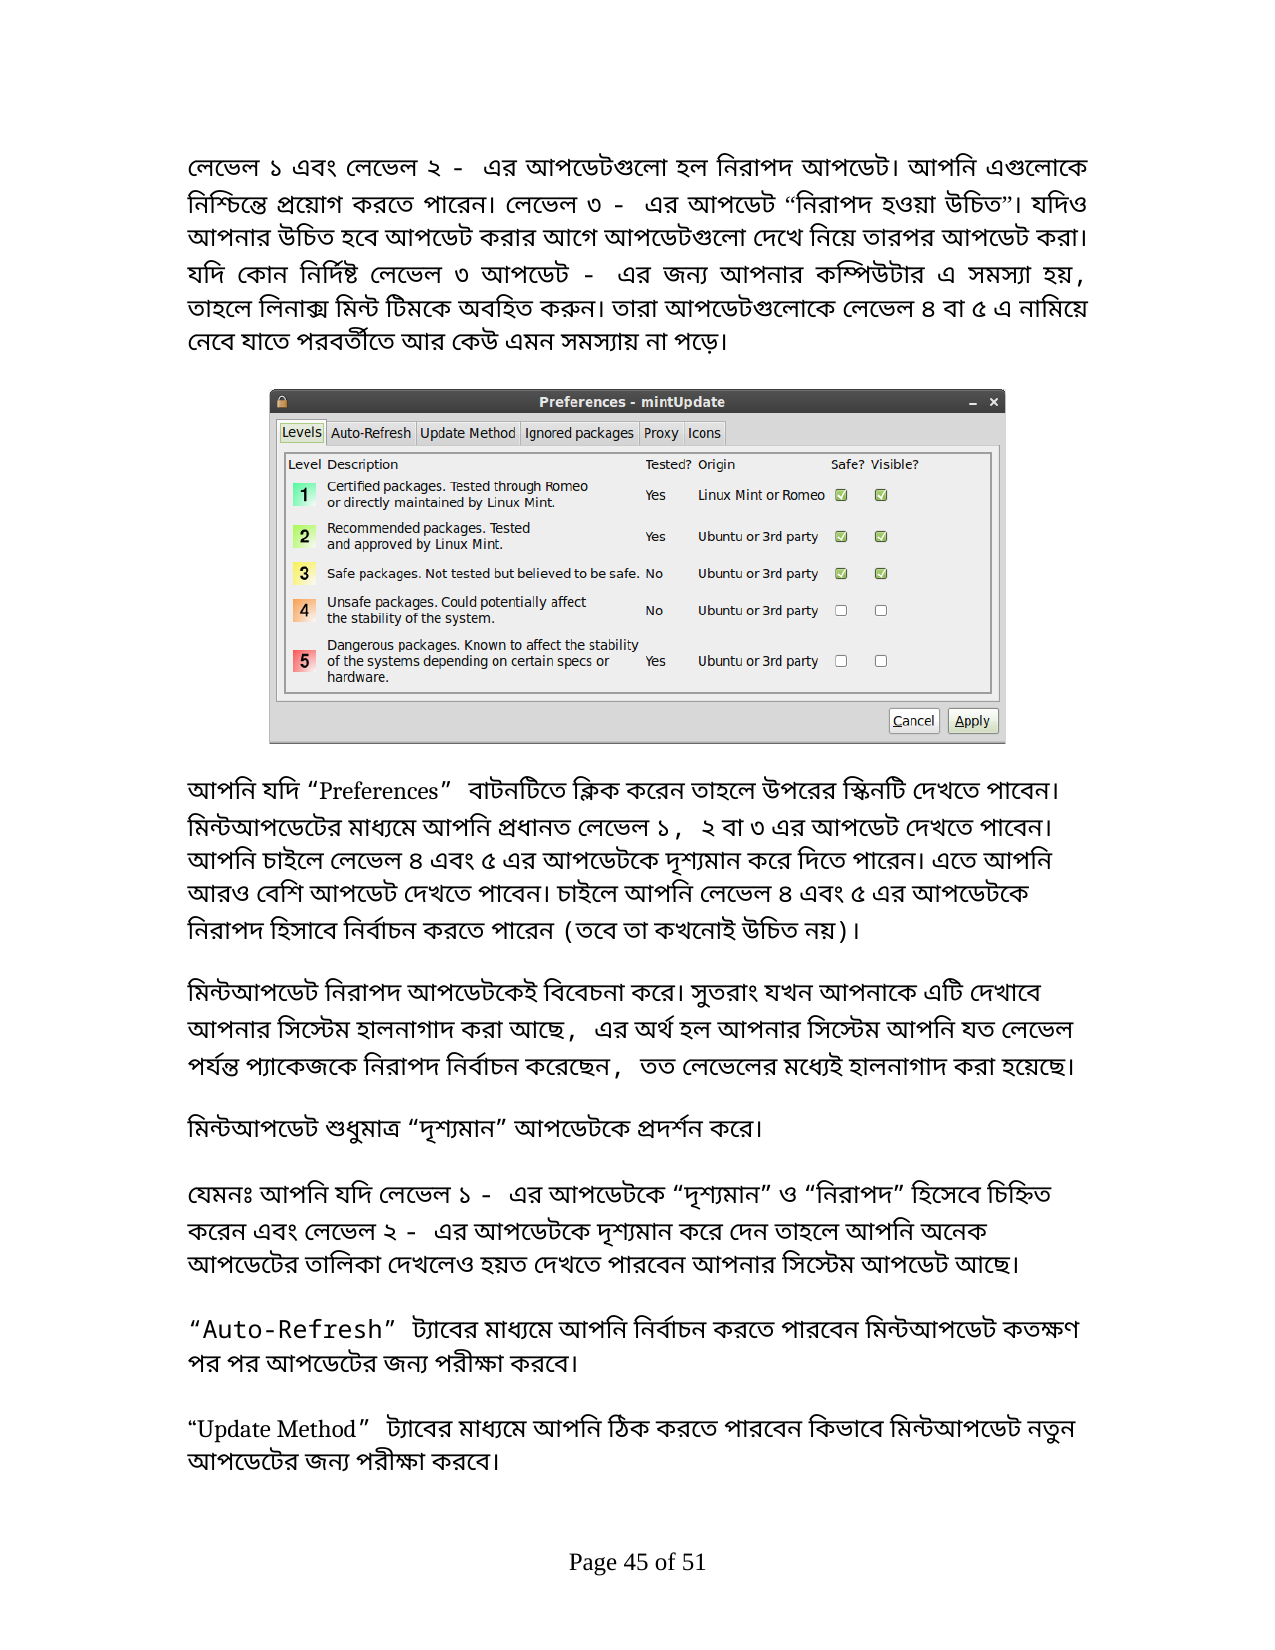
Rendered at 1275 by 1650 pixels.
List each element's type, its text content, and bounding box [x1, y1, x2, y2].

text “Update Method” ট্যাবের মাধ্যমে আপনি ঠিক করতে পারবেন কিভাবে মিন্টআপডেট নতুন আপডেটের জন্য পরীক্ষা করবে। [187, 1411, 1087, 1481]
text যেমনঃ আপনি যদি লেভেল ১ - এর আপডেটকে “দৃশ্যমান” ও “নিরাপদ” হিসেবে চিহ্নিত করেন এবং লেভেল ২ - এর আপডেটকে দৃশ্যমান করে দেন তাহলে আপনি অনেক আপডেটের তালিকা দেখলেও হয়ত দেখতে পারবেন আপনার সিস্টেম আপডেট আছে। [187, 1176, 1087, 1283]
text “Auto-Refresh” ট্যাবের মাধ্যমে আপনি নির্বাচন করতে পারবেন মিন্টআপডেট কতক্ষণ পর পর আপডেটের জন্য পরীক্ষা করবে। [187, 1312, 1087, 1382]
text মিন্টআপডেট শুধুমাত্র “দৃশ্যমান” আপডেটকে প্রদর্শন করে। [187, 1114, 1087, 1147]
picture [269, 389, 1006, 744]
text আপনি যদি “Preferences” বাটনটিতে ক্লিক করেন তাহলে উপরের স্কিনটি দেখতে পাবেন। মিন্টআপডেটের মাধ্যমে আপনি প্রধানত লেভেল ১, ২ বা ৩ এর আপডেট দেখতে পাবেন। আপনি চাইলে লেভেল ৪ এবং ৫ এর আপডেটকে দৃশ্যমান করে দিতে পারেন। এতে আপনি আরও বেশি আপডেট দেখতে পাবেন। চাইলে আপনি লেভেল ৪ এবং ৫ এর আপডেটকে নিরাপদ হিসাবে নির্বাচন করতে পারেন (তবে তা কখনোই উচিত নয়)। [187, 773, 1087, 950]
text মিন্টআপডেট নিরাপদ আপডেটকেই বিবেচনা করে। সুতরাং যখন আপনাকে এটি দেখাবে আপনার সিস্টেম হালনাগাদ করা আছে, এর অর্থ হল আপনার সিস্টেম আপনি যত লেভেল পর্যন্ত প্যাকেজকে নিরাপদ নির্বাচন করেছেন, তত লেভেলের মধ্যেই হালনাগাদ করা হয়েছে। [187, 978, 1087, 1086]
